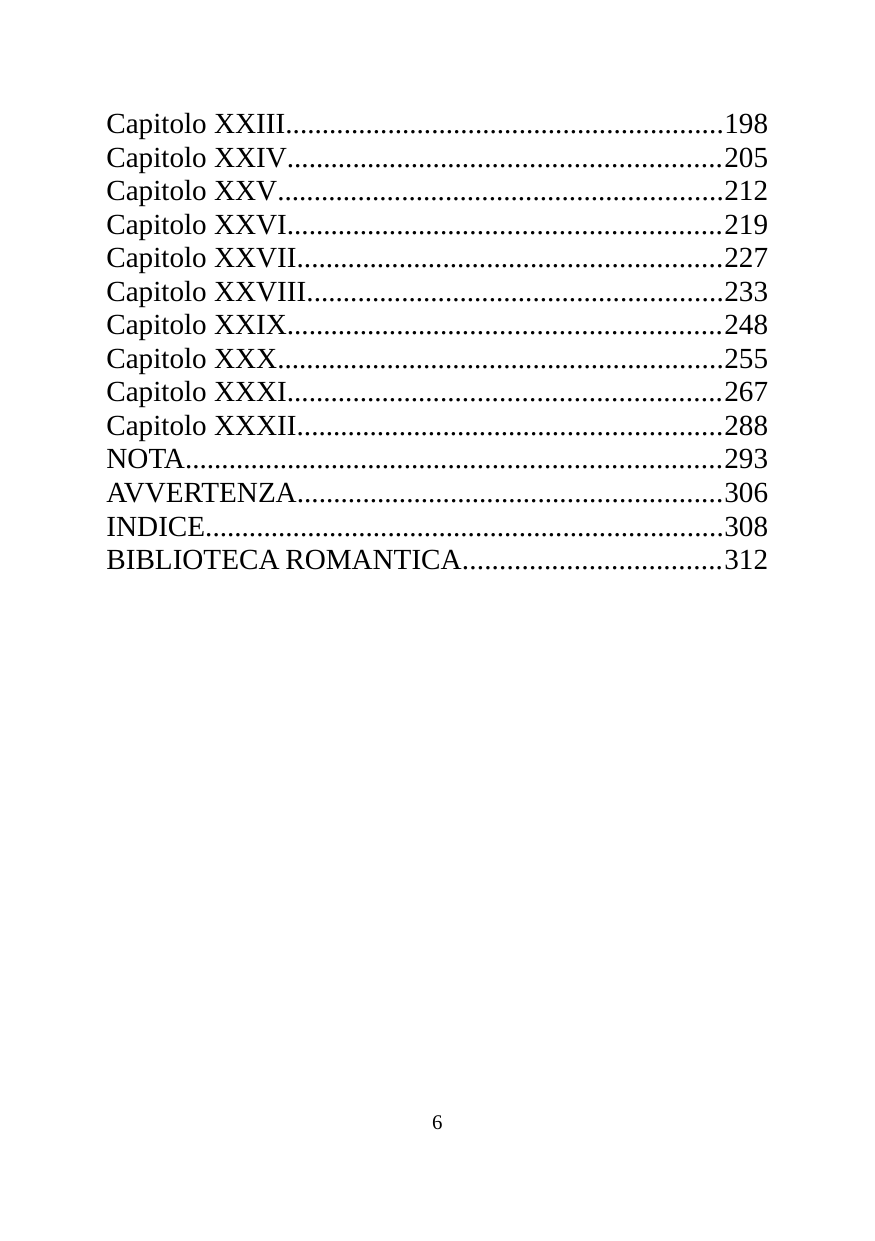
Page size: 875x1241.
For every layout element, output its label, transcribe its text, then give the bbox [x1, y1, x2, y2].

text Capitolo XXIV 205 [106, 140, 768, 173]
text Capitolo XXVIII 233 [106, 274, 768, 307]
text Capitolo XXX 255 [106, 341, 768, 374]
text BIBLIOTECA ROMANTICA 312 [106, 542, 768, 576]
text Capitolo XXVII 227 [106, 240, 768, 274]
text Capitolo XXXI 267 [106, 374, 768, 408]
text Capitolo XXIII 198 [106, 106, 768, 140]
text Capitolo XXV 212 [106, 173, 768, 207]
text Capitolo XXXII 288 [106, 408, 768, 442]
text NOTA 293 [106, 442, 768, 475]
text Capitolo XXIX 248 [106, 307, 768, 341]
text INDICE 308 [106, 509, 768, 542]
text AVVERTENZA 306 [106, 475, 768, 509]
text Capitolo XXVI 219 [106, 207, 768, 240]
